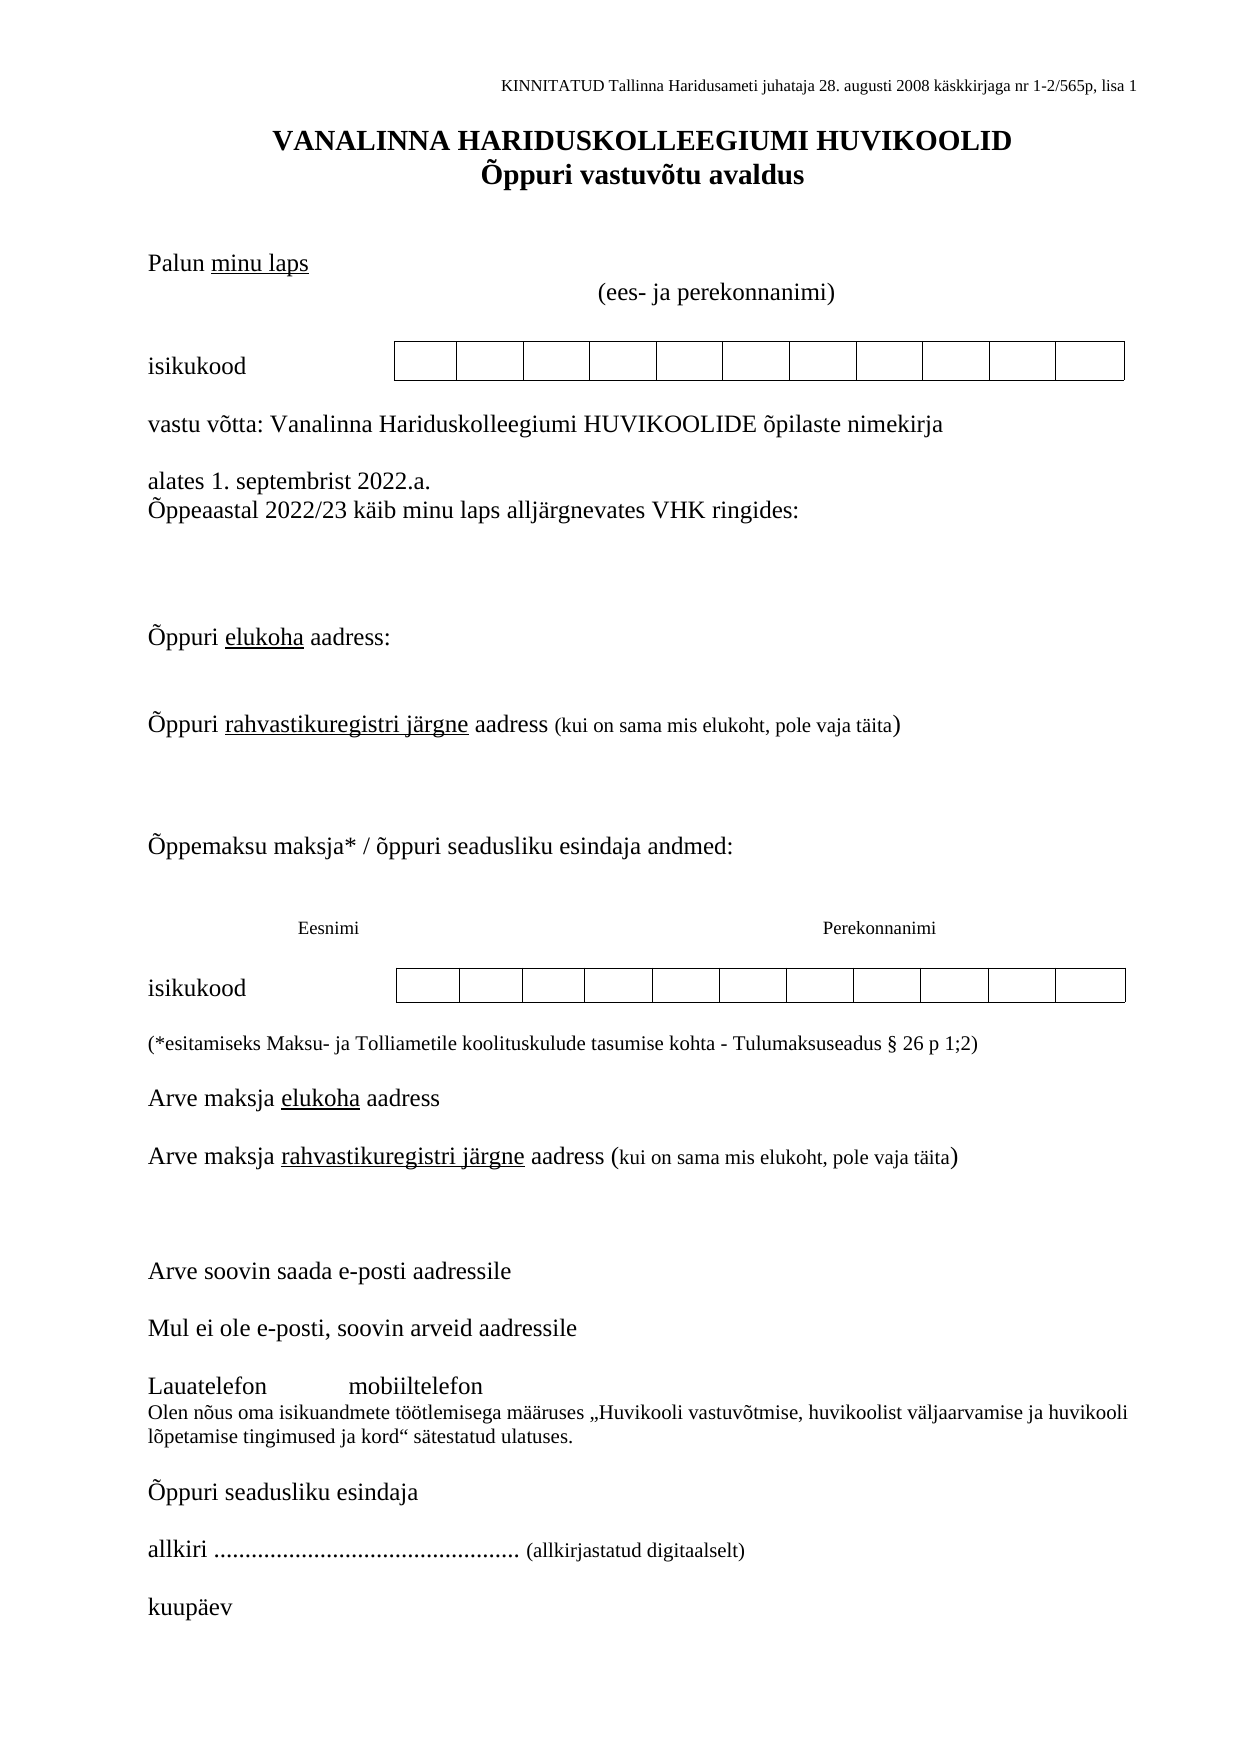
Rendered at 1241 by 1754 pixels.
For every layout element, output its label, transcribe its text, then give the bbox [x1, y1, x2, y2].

table_header [653, 969, 719, 1002]
table_header [1056, 342, 1124, 380]
table_header [990, 342, 1055, 380]
table_header [657, 342, 722, 380]
table_header [524, 342, 589, 380]
text Mul ei ole e-posti, soovin arveid aadressile [148, 1313, 1137, 1342]
table_header [857, 342, 922, 380]
table_header [854, 969, 920, 1002]
text allkiri ................................................. (allkirjastatud digitaalselt) [148, 1534, 1137, 1563]
text Eesnimi Perekonnanimi [148, 917, 1137, 939]
text Õppuri elukoha aadress: [148, 622, 1137, 651]
text Olen nõus oma isikuandmete töötlemisega määruses „Huvikooli vastuvõtmise, huvikoolist väljaarvamise ja huvikooli lõpetamise tingimused ja kord“ sätestatud ulatuses. [148, 1400, 1137, 1448]
text Lauatelefon mobiiltelefon [148, 1371, 1137, 1400]
table_header [397, 969, 459, 1002]
text Palun minu laps [148, 248, 1137, 277]
table_header [457, 342, 523, 380]
text KINNITATUD Tallinna Haridusameti juhataja 28. augusti 2008 käskkirjaga nr 1-2/565p, lisa 1 [148, 76, 1137, 95]
text Arve maksja rahvastikuregistri järgne aadress (kui on sama mis elukoht, pole vaja täita) [148, 1141, 1137, 1170]
table_header isikukood [136, 968, 396, 1002]
text vastu võtta: Vanalinna Hariduskolleegiumi HUVIKOOLIDE õpilaste nimekirja [148, 409, 1137, 437]
text Arve maksja elukoha aadress [148, 1083, 1137, 1112]
text alates 1. septembrist 2022.a. [148, 466, 1137, 495]
table_header [790, 342, 856, 380]
text (*esitamiseks Maksu- ja Tolliametile koolituskulude tasumise kohta - Tulumaksuseadus § 26 p 1;2) [148, 1031, 1137, 1055]
table_header [787, 969, 853, 1002]
text (ees- ja perekonnanimi) [148, 277, 1137, 313]
table_header [523, 969, 584, 1002]
table_header [460, 969, 522, 1002]
text kuupäev [148, 1592, 1137, 1620]
text Õppuri vastuvõtu avaldus [148, 157, 1137, 191]
text Õppuri rahvastikuregistri järgne aadress (kui on sama mis elukoht, pole vaja täita) [148, 709, 1137, 737]
table_header [923, 342, 989, 380]
table_header [921, 969, 988, 1002]
text Arve soovin saada e-posti aadressile [148, 1256, 1137, 1285]
text Õppemaksu maksja* / õppuri seadusliku esindaja andmed: [148, 831, 1137, 860]
table_header [585, 969, 652, 1002]
table_header [1056, 969, 1125, 1002]
table_header [590, 342, 656, 380]
table_header [723, 342, 789, 380]
table_header [395, 342, 456, 380]
table_header isikukood [136, 341, 394, 380]
text Õppeaastal 2022/23 käib minu laps alljärgnevates VHK ringides: [148, 495, 1137, 524]
text VANALINNA HARIDUSKOLLEEGIUMI HUVIKOOLID [148, 123, 1137, 157]
table_header [720, 969, 786, 1002]
text Õppuri seadusliku esindaja [148, 1477, 1137, 1505]
table_header [989, 969, 1055, 1002]
